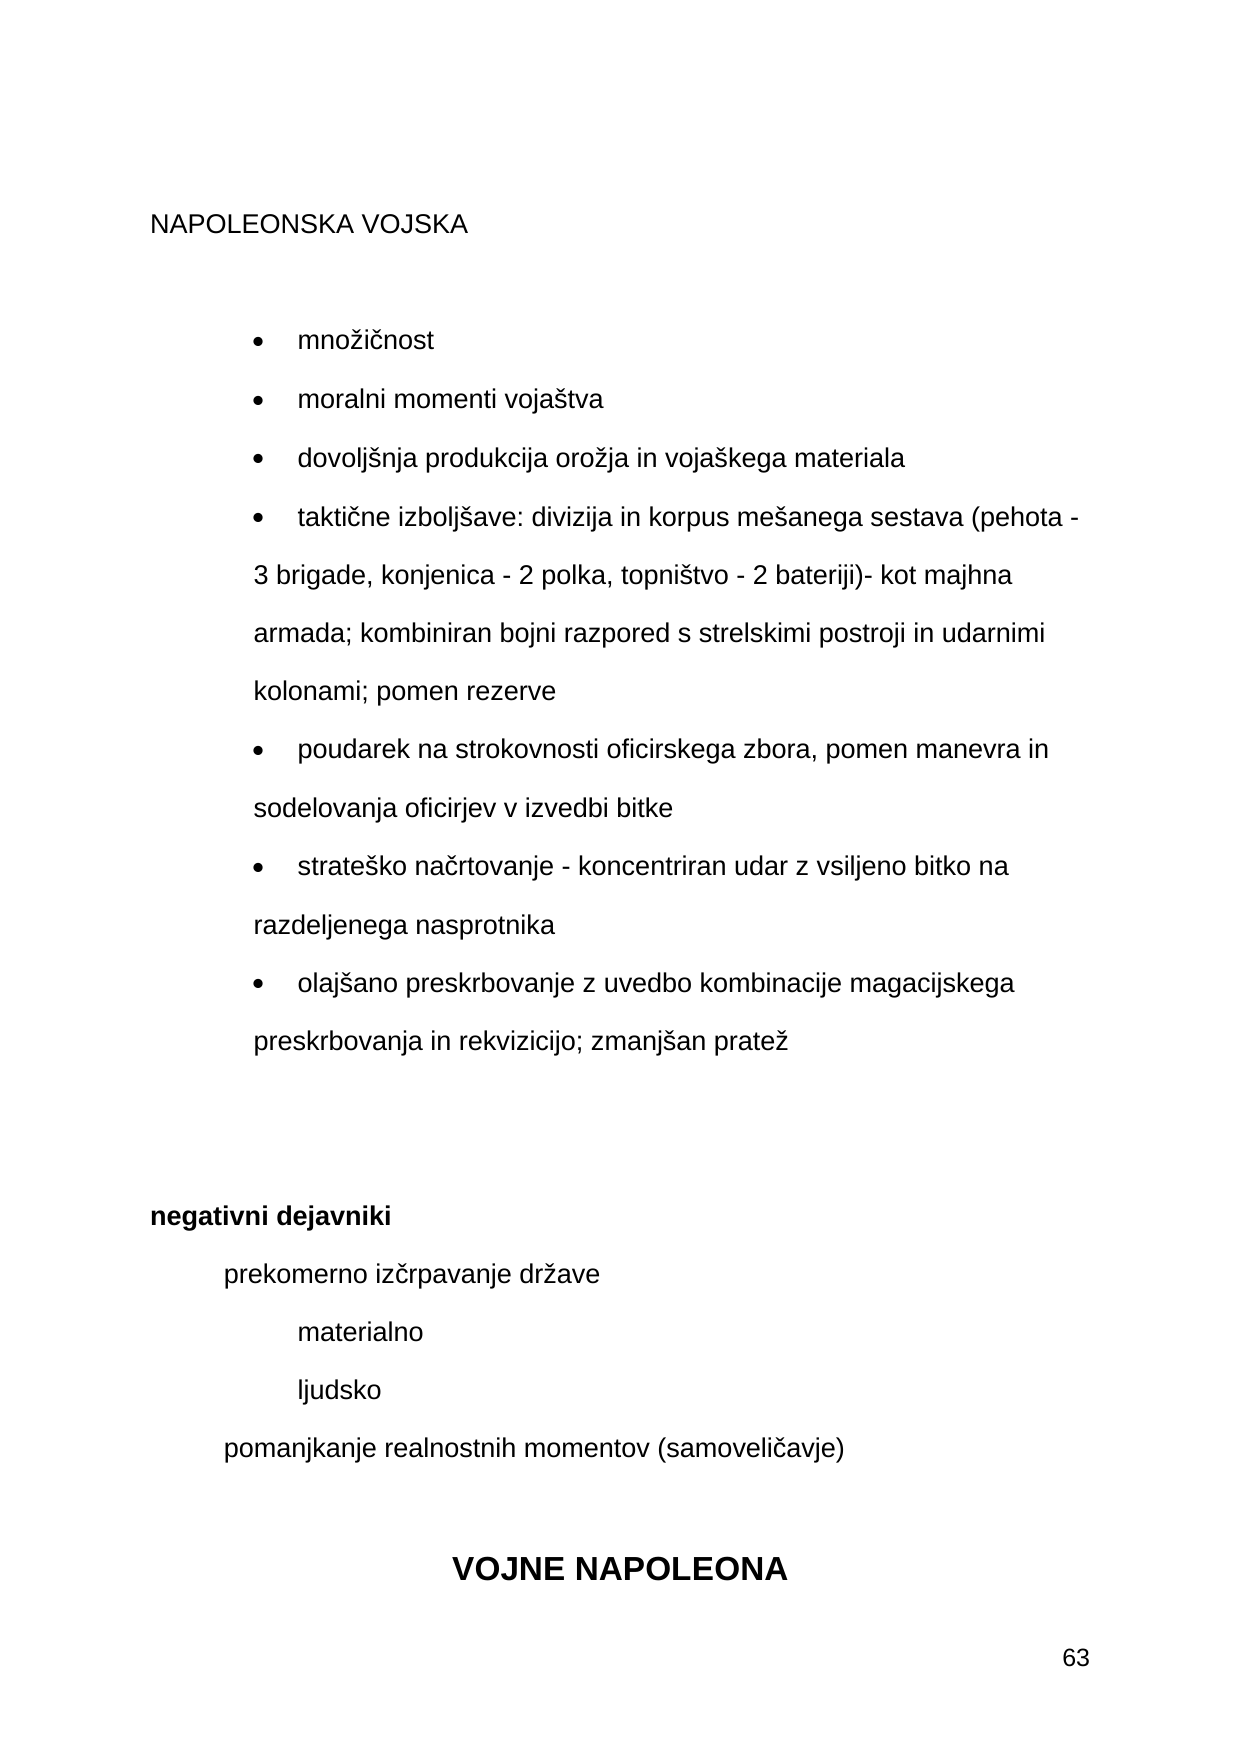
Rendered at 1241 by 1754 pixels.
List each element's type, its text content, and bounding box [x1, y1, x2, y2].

list množičnost [253, 324, 1090, 363]
list olajšano preskrbovanje z uvedbo kombinacije magacijskega preskrbovanja in rekvizicijo; zmanjšan pratež [253, 967, 1090, 1064]
text NAPOLEONSKA VOJSKA [150, 208, 1090, 247]
text prekomerno izčrpavanje države [224, 1258, 1090, 1297]
text negativni dejavniki [150, 1200, 1090, 1238]
text pomanjkanje realnostnih momentov (samoveličavje) [224, 1432, 1090, 1471]
text ljudsko [224, 1374, 1090, 1413]
text VOJNE NAPOLEONA [150, 1548, 1090, 1597]
list dovoljšnja produkcija orožja in vojaškega materiala [253, 442, 1090, 481]
list strateško načrtovanje - koncentriran udar z vsiljeno bitko na razdeljenega nasprotnika [253, 850, 1090, 947]
list poudarek na strokovnosti oficirskega zbora, pomen manevra in sodelovanja oficirjev v izvedbi bitke [253, 733, 1090, 831]
text materialno [224, 1316, 1090, 1355]
list taktične izboljšave: divizija in korpus mešanega sestava (pehota - 3 brigade, konjenica - 2 polka, topništvo - 2 bateriji)- kot majhna armada; kombiniran bojni razpored s strelskimi postroji in udarnimi kolonami; pomen rezerve [253, 501, 1090, 714]
list moralni momenti vojaštva [253, 383, 1090, 422]
